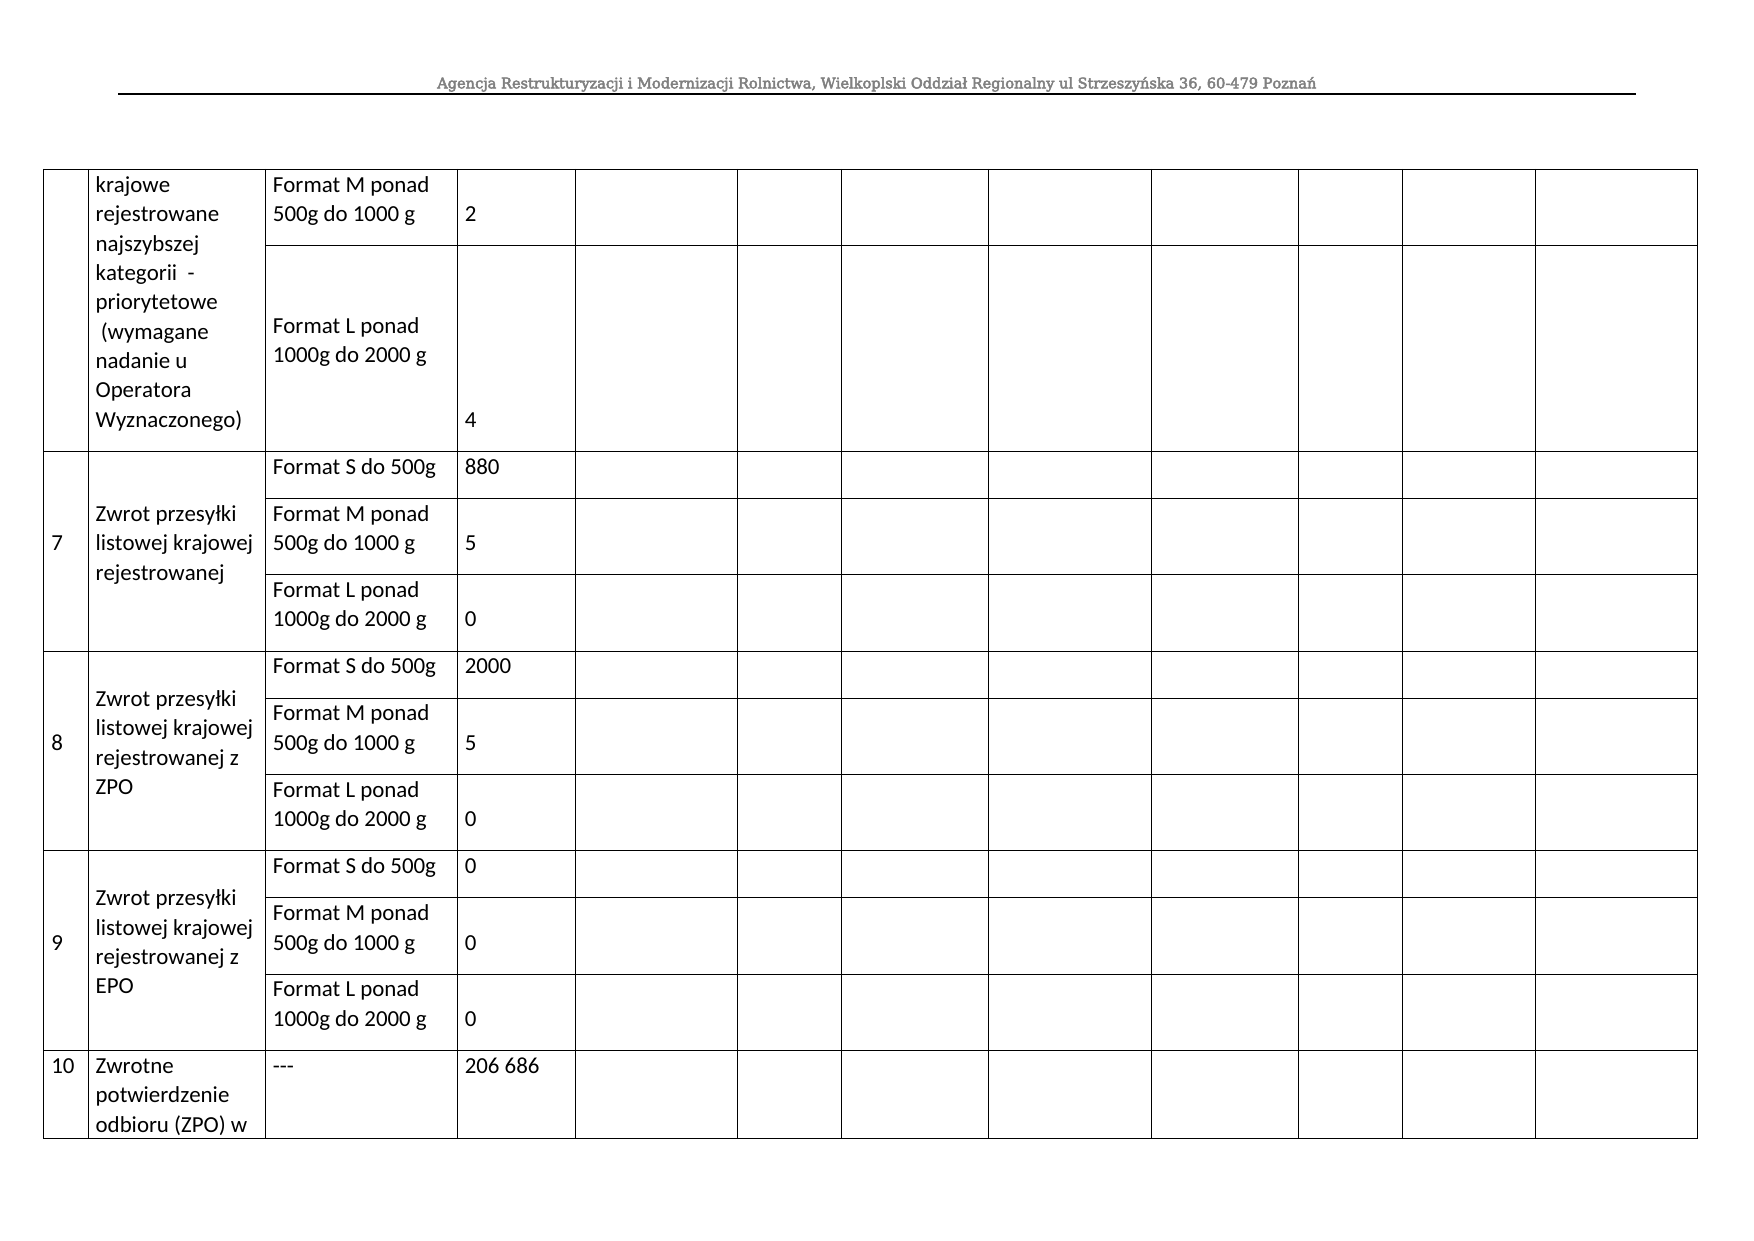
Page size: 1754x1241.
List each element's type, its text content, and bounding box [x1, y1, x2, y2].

table_cell [989, 851, 1151, 897]
table_cell [1152, 851, 1298, 897]
table_cell [842, 652, 988, 697]
table_cell [576, 170, 737, 245]
table_cell [1299, 170, 1402, 245]
table_cell 5 [458, 699, 575, 774]
table_cell 2000 [458, 652, 575, 697]
table_cell Format L ponad 1000g do 2000 g [266, 975, 457, 1050]
table_cell 7 [44, 452, 88, 651]
table_cell [842, 975, 988, 1050]
table_cell [989, 575, 1151, 651]
table_cell [1403, 575, 1535, 651]
table_cell [576, 246, 737, 451]
table_cell [1152, 975, 1298, 1050]
table_cell [1299, 699, 1402, 774]
table_cell [842, 499, 988, 574]
table_cell Format M ponad 500g do 1000 g [266, 699, 457, 774]
table_cell 10 [44, 1051, 88, 1138]
table_cell [989, 170, 1151, 245]
table_cell [576, 575, 737, 651]
table_cell [989, 452, 1151, 498]
table_cell [989, 699, 1151, 774]
table_cell [842, 452, 988, 498]
table_cell [738, 775, 841, 850]
table_cell 0 [458, 775, 575, 850]
table_cell [1152, 452, 1298, 498]
table_cell [1152, 1051, 1298, 1138]
table_cell [738, 898, 841, 973]
table_cell [1536, 170, 1697, 245]
table_cell [989, 898, 1151, 973]
table_cell [1299, 1051, 1402, 1138]
table_cell [1403, 652, 1535, 697]
table_cell Format M ponad 500g do 1000 g [266, 170, 457, 245]
table_cell [1536, 652, 1697, 697]
table_cell krajowe rejestrowane najszybszej kategorii - priorytetowe (wymagane nadanie u Operatora Wyznaczonego) [89, 170, 265, 451]
table_cell [738, 699, 841, 774]
table_cell [1403, 975, 1535, 1050]
table_cell [1536, 452, 1697, 498]
table_cell [576, 898, 737, 973]
table_cell [576, 452, 737, 498]
table_cell [1403, 699, 1535, 774]
table_cell [576, 975, 737, 1050]
table_cell [738, 246, 841, 451]
table_cell [842, 775, 988, 850]
table_cell [738, 851, 841, 897]
table_cell [1536, 898, 1697, 973]
table_cell [1152, 898, 1298, 973]
table_cell [576, 699, 737, 774]
table_cell [1403, 170, 1535, 245]
table_cell 8 [44, 652, 88, 850]
table_cell Format S do 500g [266, 851, 457, 897]
table_cell [1536, 775, 1697, 850]
table_cell [576, 499, 737, 574]
table_cell [1403, 499, 1535, 574]
table_cell 5 [458, 499, 575, 574]
table_cell 0 [458, 851, 575, 897]
table_cell [1299, 452, 1402, 498]
table_cell 0 [458, 575, 575, 651]
table_cell Format S do 500g [266, 452, 457, 498]
table_cell [1536, 851, 1697, 897]
table_cell Format S do 500g [266, 652, 457, 697]
table_cell [989, 246, 1151, 451]
table_cell [1403, 851, 1535, 897]
table_cell [1152, 499, 1298, 574]
table_cell 880 [458, 452, 575, 498]
table_cell [842, 575, 988, 651]
table_cell [842, 898, 988, 973]
table_cell [1536, 1051, 1697, 1138]
table_cell [576, 851, 737, 897]
table_cell Zwrot przesyłki listowej krajowej rejestrowanej z ZPO [89, 652, 265, 850]
table_cell [989, 975, 1151, 1050]
table_cell [44, 170, 88, 451]
table_cell [1152, 652, 1298, 697]
table_cell 4 [458, 246, 575, 451]
table_cell [842, 699, 988, 774]
table_cell --- [266, 1051, 457, 1138]
table_cell [1152, 246, 1298, 451]
table_cell [1536, 246, 1697, 451]
table_cell [1403, 898, 1535, 973]
table_cell [1299, 898, 1402, 973]
table_cell [1299, 246, 1402, 451]
table_cell [842, 246, 988, 451]
table_cell [738, 652, 841, 697]
table_cell Zwrot przesyłki listowej krajowej rejestrowanej [89, 452, 265, 651]
table_cell 206 686 [458, 1051, 575, 1138]
table_cell [576, 1051, 737, 1138]
table_cell [842, 851, 988, 897]
table_cell 9 [44, 851, 88, 1050]
table_cell [1152, 575, 1298, 651]
table_cell [842, 170, 988, 245]
table_cell [989, 775, 1151, 850]
table_cell Zwrotne potwierdzenie odbioru (ZPO) w [89, 1051, 265, 1138]
table_cell [738, 1051, 841, 1138]
table_cell [738, 575, 841, 651]
table_cell [576, 775, 737, 850]
table_cell [1299, 499, 1402, 574]
table_cell [1403, 1051, 1535, 1138]
table_cell [1536, 499, 1697, 574]
table_cell [989, 652, 1151, 697]
table_cell [1536, 699, 1697, 774]
table_cell [1299, 575, 1402, 651]
table_cell [989, 499, 1151, 574]
table_cell Zwrot przesyłki listowej krajowej rejestrowanej z EPO [89, 851, 265, 1050]
table_cell 2 [458, 170, 575, 245]
table_cell [1152, 775, 1298, 850]
table_cell [1152, 170, 1298, 245]
table_cell [1403, 452, 1535, 498]
table_cell [1403, 246, 1535, 451]
table_cell [1299, 975, 1402, 1050]
table_cell [1536, 575, 1697, 651]
table_cell [576, 652, 737, 697]
table_cell Format L ponad 1000g do 2000 g [266, 246, 457, 451]
table_cell [738, 499, 841, 574]
table_cell [1299, 652, 1402, 697]
table_cell Format L ponad 1000g do 2000 g [266, 575, 457, 651]
table_cell [842, 1051, 988, 1138]
table_cell Format L ponad 1000g do 2000 g [266, 775, 457, 850]
table_cell Format M ponad 500g do 1000 g [266, 898, 457, 973]
table_cell [1299, 775, 1402, 850]
table_cell [1536, 975, 1697, 1050]
table_cell [738, 975, 841, 1050]
table_cell [989, 1051, 1151, 1138]
table_cell [1403, 775, 1535, 850]
table_cell [738, 452, 841, 498]
table_cell 0 [458, 975, 575, 1050]
table_cell Format M ponad 500g do 1000 g [266, 499, 457, 574]
table_cell [1152, 699, 1298, 774]
table_cell 0 [458, 898, 575, 973]
table_cell [1299, 851, 1402, 897]
table_cell [738, 170, 841, 245]
